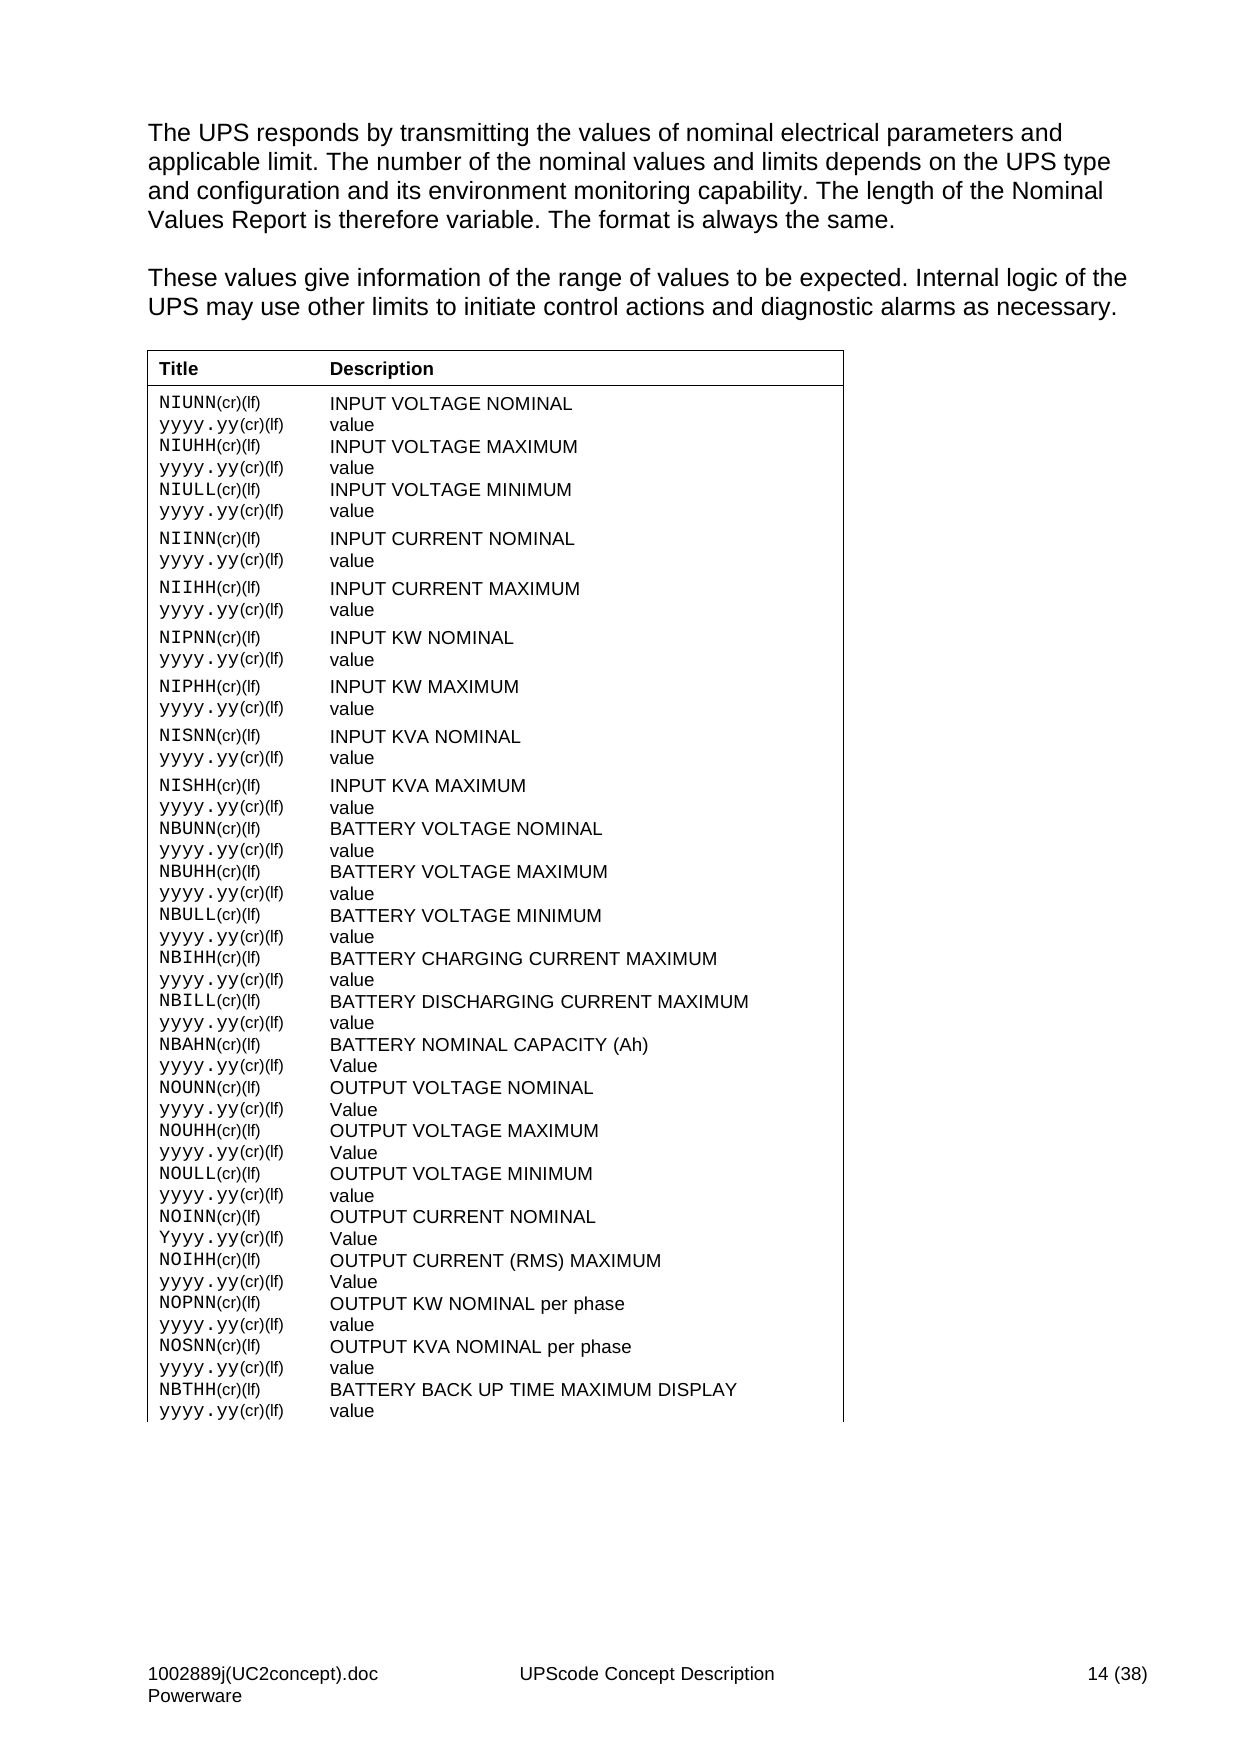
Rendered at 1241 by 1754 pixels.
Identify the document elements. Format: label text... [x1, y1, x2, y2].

table_header Title [148, 351, 318, 385]
table_cell BATTERY VOLTAGE NOMINAL value [318, 818, 843, 861]
table_header Description [318, 351, 843, 385]
table_cell INPUT VOLTAGE MINIMUM value [318, 479, 843, 522]
table_cell NISNN(cr)(lf) yyyy.yy(cr)(lf) [148, 720, 318, 769]
table_cell BATTERY DISCHARGING CURRENT MAXIMUM value [318, 991, 843, 1034]
table_cell NBILL(cr)(lf) yyyy.yy(cr)(lf) [148, 991, 318, 1034]
table_cell NIIHH(cr)(lf) yyyy.yy(cr)(lf) [148, 571, 318, 621]
table_cell NOIHH(cr)(lf) yyyy.yy(cr)(lf) [148, 1250, 318, 1293]
text The UPS responds by transmitting the values of nominal electrical parameters and applicable limit. The number of the nominal values and limits depends on the UPS type and configuration and its environment monitoring capability. The length of the Nominal Values Report is therefore variable. The format is always the same. [148, 118, 1151, 234]
table_cell BATTERY VOLTAGE MINIMUM value [318, 905, 843, 948]
table_cell NOSNN(cr)(lf) yyyy.yy(cr)(lf) [148, 1336, 318, 1379]
table_cell NOULL(cr)(lf) yyyy.yy(cr)(lf) [148, 1163, 318, 1206]
table_cell NIINN(cr)(lf) yyyy.yy(cr)(lf) [148, 522, 318, 571]
table_cell NBAHN(cr)(lf) yyyy.yy(cr)(lf) [148, 1034, 318, 1077]
table_cell INPUT KVA NOMINAL value [318, 720, 843, 769]
table_cell NOUNN(cr)(lf) yyyy.yy(cr)(lf) [148, 1077, 318, 1120]
table_cell OUTPUT VOLTAGE MAXIMUM Value [318, 1120, 843, 1163]
table_cell INPUT KVA MAXIMUM value [318, 769, 843, 818]
table_cell INPUT VOLTAGE MAXIMUM value [318, 436, 843, 479]
table_cell INPUT CURRENT NOMINAL value [318, 522, 843, 571]
table_cell NOINN(cr)(lf) Yyyy.yy(cr)(lf) [148, 1206, 318, 1249]
table_cell INPUT KW NOMINAL value [318, 621, 843, 670]
table_cell OUTPUT KVA NOMINAL per phase value [318, 1336, 843, 1379]
table_cell OUTPUT CURRENT NOMINAL Value [318, 1206, 843, 1249]
table_cell BATTERY VOLTAGE MAXIMUM value [318, 861, 843, 904]
table_cell BATTERY CHARGING CURRENT MAXIMUM value [318, 948, 843, 991]
table_cell NIPHH(cr)(lf) yyyy.yy(cr)(lf) [148, 670, 318, 719]
table_cell NBTHH(cr)(lf) yyyy.yy(cr)(lf) [148, 1379, 318, 1422]
table_cell NBUNN(cr)(lf) yyyy.yy(cr)(lf) [148, 818, 318, 861]
table_cell INPUT VOLTAGE NOMINAL value [318, 386, 843, 436]
table_cell NIUNN(cr)(lf) yyyy.yy(cr)(lf) [148, 386, 318, 436]
table_cell BATTERY BACK UP TIME MAXIMUM DISPLAY value [318, 1379, 843, 1422]
table_cell BATTERY NOMINAL CAPACITY (Ah) Value [318, 1034, 843, 1077]
table_cell NBIHH(cr)(lf) yyyy.yy(cr)(lf) [148, 948, 318, 991]
table_cell OUTPUT VOLTAGE MINIMUM value [318, 1163, 843, 1206]
table_cell NIPNN(cr)(lf) yyyy.yy(cr)(lf) [148, 621, 318, 670]
table_cell OUTPUT CURRENT (RMS) MAXIMUM Value [318, 1250, 843, 1293]
table_cell NISHH(cr)(lf) yyyy.yy(cr)(lf) [148, 769, 318, 818]
table_cell NOPNN(cr)(lf) yyyy.yy(cr)(lf) [148, 1293, 318, 1336]
table_cell NIUHH(cr)(lf) yyyy.yy(cr)(lf) [148, 436, 318, 479]
text These values give information of the range of values to be expected. Internal logic of the UPS may use other limits to initiate control actions and diagnostic alarms as necessary. [148, 263, 1151, 321]
table_cell OUTPUT KW NOMINAL per phase value [318, 1293, 843, 1336]
table_cell OUTPUT VOLTAGE NOMINAL Value [318, 1077, 843, 1120]
table_cell INPUT KW MAXIMUM value [318, 670, 843, 719]
table_cell INPUT CURRENT MAXIMUM value [318, 571, 843, 621]
table_cell NIULL(cr)(lf) yyyy.yy(cr)(lf) [148, 479, 318, 522]
table_cell NBUHH(cr)(lf) yyyy.yy(cr)(lf) [148, 861, 318, 904]
table_cell NBULL(cr)(lf) yyyy.yy(cr)(lf) [148, 905, 318, 948]
table_cell NOUHH(cr)(lf) yyyy.yy(cr)(lf) [148, 1120, 318, 1163]
